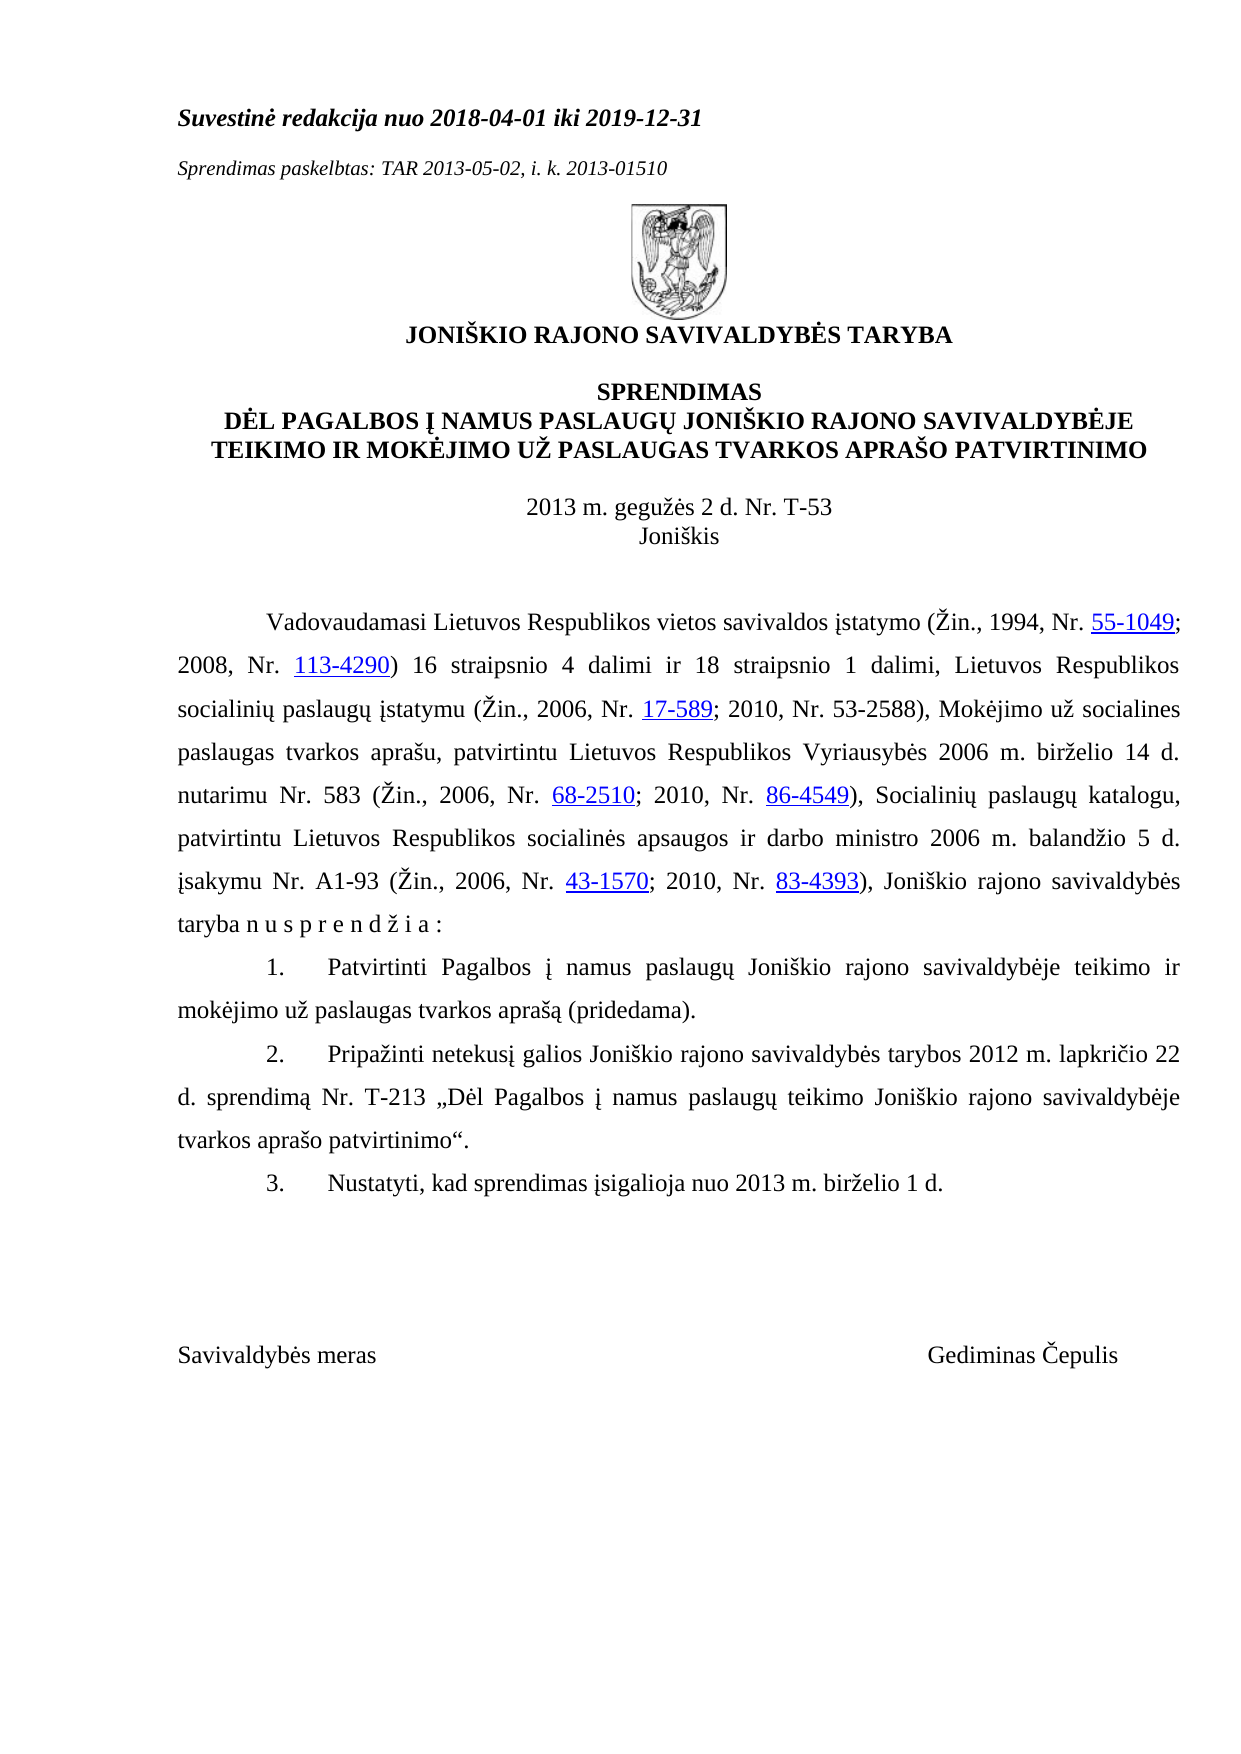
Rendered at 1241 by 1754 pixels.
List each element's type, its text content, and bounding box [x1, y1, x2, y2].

text 1. Patvirtinti Pagalbos į namus paslaugų Joniškio rajono savivaldybėje teikimo ir mokėjimo už paslaugas tvarkos aprašą (pridedama). [177, 952, 1181, 1024]
text DĖL PAGALBOS Į NAMUS PASLAUGŲ JONIŠKIO RAJONO SAVIVALDYBĖJE TEIKIMO IR MOKĖJIMO UŽ PASLAUGAS TVARKOS APRAŠO patvirtinimo [177, 406, 1181, 464]
text 2. Pripažinti netekusį galios Joniškio rajono savivaldybės tarybos 2012 m. lapkričio 22 d. sprendimą Nr. T-213 „Dėl Pagalbos į namus paslaugų teikimo Joniškio rajono savivaldybėje tvarkos aprašo patvirtinimo“. [177, 1039, 1181, 1154]
text 3. Nustatyti, kad sprendimas įsigalioja nuo 2013 m. birželio 1 d. [177, 1168, 1181, 1197]
text 2013 m. gegužės 2 d. Nr. T-53 [177, 492, 1181, 521]
text Joniškis [177, 521, 1181, 550]
text Sprendimas paskelbtas: TAR 2013-05-02, i. k. 2013-01510 [177, 156, 1181, 180]
text SPRENDIMAS [177, 377, 1181, 406]
subtitle JONIŠKIO RAJONO SAVIVALDYBĖS TARYBA [177, 320, 1181, 349]
text Savivaldybės meras Gediminas Čepulis [177, 1341, 1181, 1369]
text Vadovaudamasi Lietuvos Respublikos vietos savivaldos įstatymo (Žin., 1994, Nr. 55-1049; 2008, Nr. 113-4290) 16 straipsnio 4 dalimi ir 18 straipsnio 1 dalimi, Lietuvos Respublikos socialinių paslaugų įstatymu (Žin., 2006, Nr. 17-589; 2010, Nr. 53-2588), Mokėjimo už socialines paslaugas tvarkos aprašu, patvirtintu Lietuvos Respublikos Vyriausybės 2006 m. birželio 14 d. nutarimu Nr. 583 (Žin., 2006, Nr. 68-2510; 2010, Nr. 86-4549), Socialinių paslaugų katalogu, patvirtintu Lietuvos Respublikos socialinės apsaugos ir darbo ministro 2006 m. balandžio 5 d. įsakymu Nr. A1-93 (Žin., 2006, Nr. 43-1570; 2010, Nr. 83-4393), Joniškio rajono savivaldybės taryba nusprendžia: [177, 607, 1181, 938]
text Suvestinė redakcija nuo 2018-04-01 iki 2019-12-31 [177, 103, 1181, 132]
